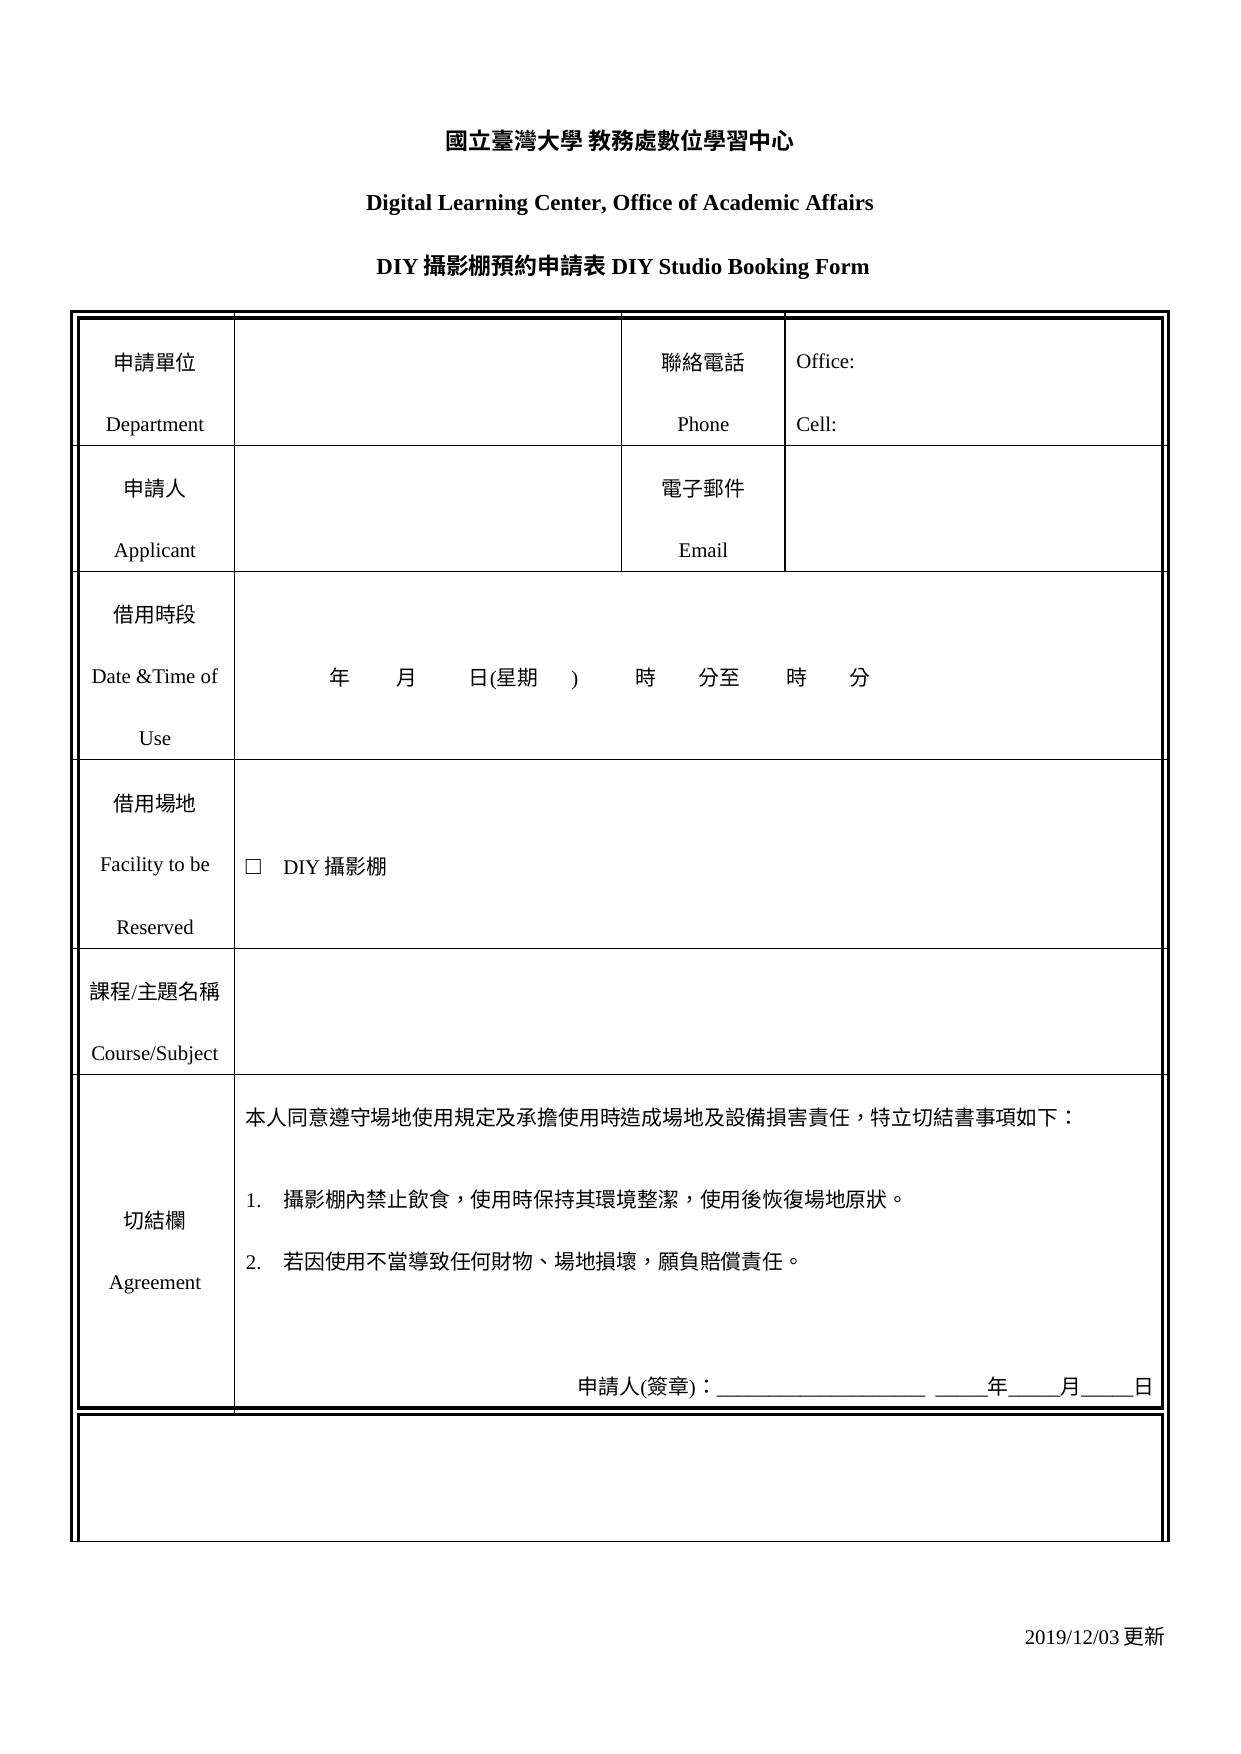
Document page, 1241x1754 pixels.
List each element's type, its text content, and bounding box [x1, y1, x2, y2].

table_cell [235, 446, 621, 571]
table_header Office: Cell: [786, 313, 1165, 444]
table_header 申請單位 Department [75, 313, 234, 444]
table_cell 本人同意遵守場地使用規定及承擔使用時造成場地及設備損害責任，特立切結書事項如下： 攝影棚內禁止飲食，使用時保持其環境整潔，使用後恢復場地原狀。 若因使用不當導致任何財物、場地損壞，願負賠償責任。 申請人(簽章)：____________________ _____年_____月_____日 [235, 1075, 1161, 1406]
text DIY攝影棚預約申請表 DIY Studio Booking Form [75, 223, 1165, 285]
text 國立臺灣大學 教務處數位學習中心 [75, 98, 1165, 160]
table_cell [786, 446, 1161, 571]
table_cell 課程/主題名稱 Course/Subject [80, 949, 234, 1074]
table_header [235, 320, 621, 444]
table_header 聯絡電話 Phone [622, 320, 784, 444]
table_cell 申請人 Applicant [80, 446, 234, 571]
table_cell 年 月 日(星期 ) 時 分至 時 分 [235, 572, 1161, 759]
table_cell 借用場地 Facility to be Reserved [80, 760, 234, 948]
table_cell 切結欄 Agreement [80, 1075, 234, 1406]
table_cell [235, 1406, 1165, 1541]
table_cell [75, 1406, 234, 1541]
table_cell [80, 1416, 1161, 1541]
table_cell 電子郵件 Email [622, 446, 784, 571]
table_cell [235, 949, 1161, 1074]
table_cell DIY攝影棚 [235, 760, 1161, 948]
text Digital Learning Center, Office of Academic Affairs [75, 160, 1165, 223]
table_cell 借用時段 Date &Time of Use [80, 572, 234, 759]
